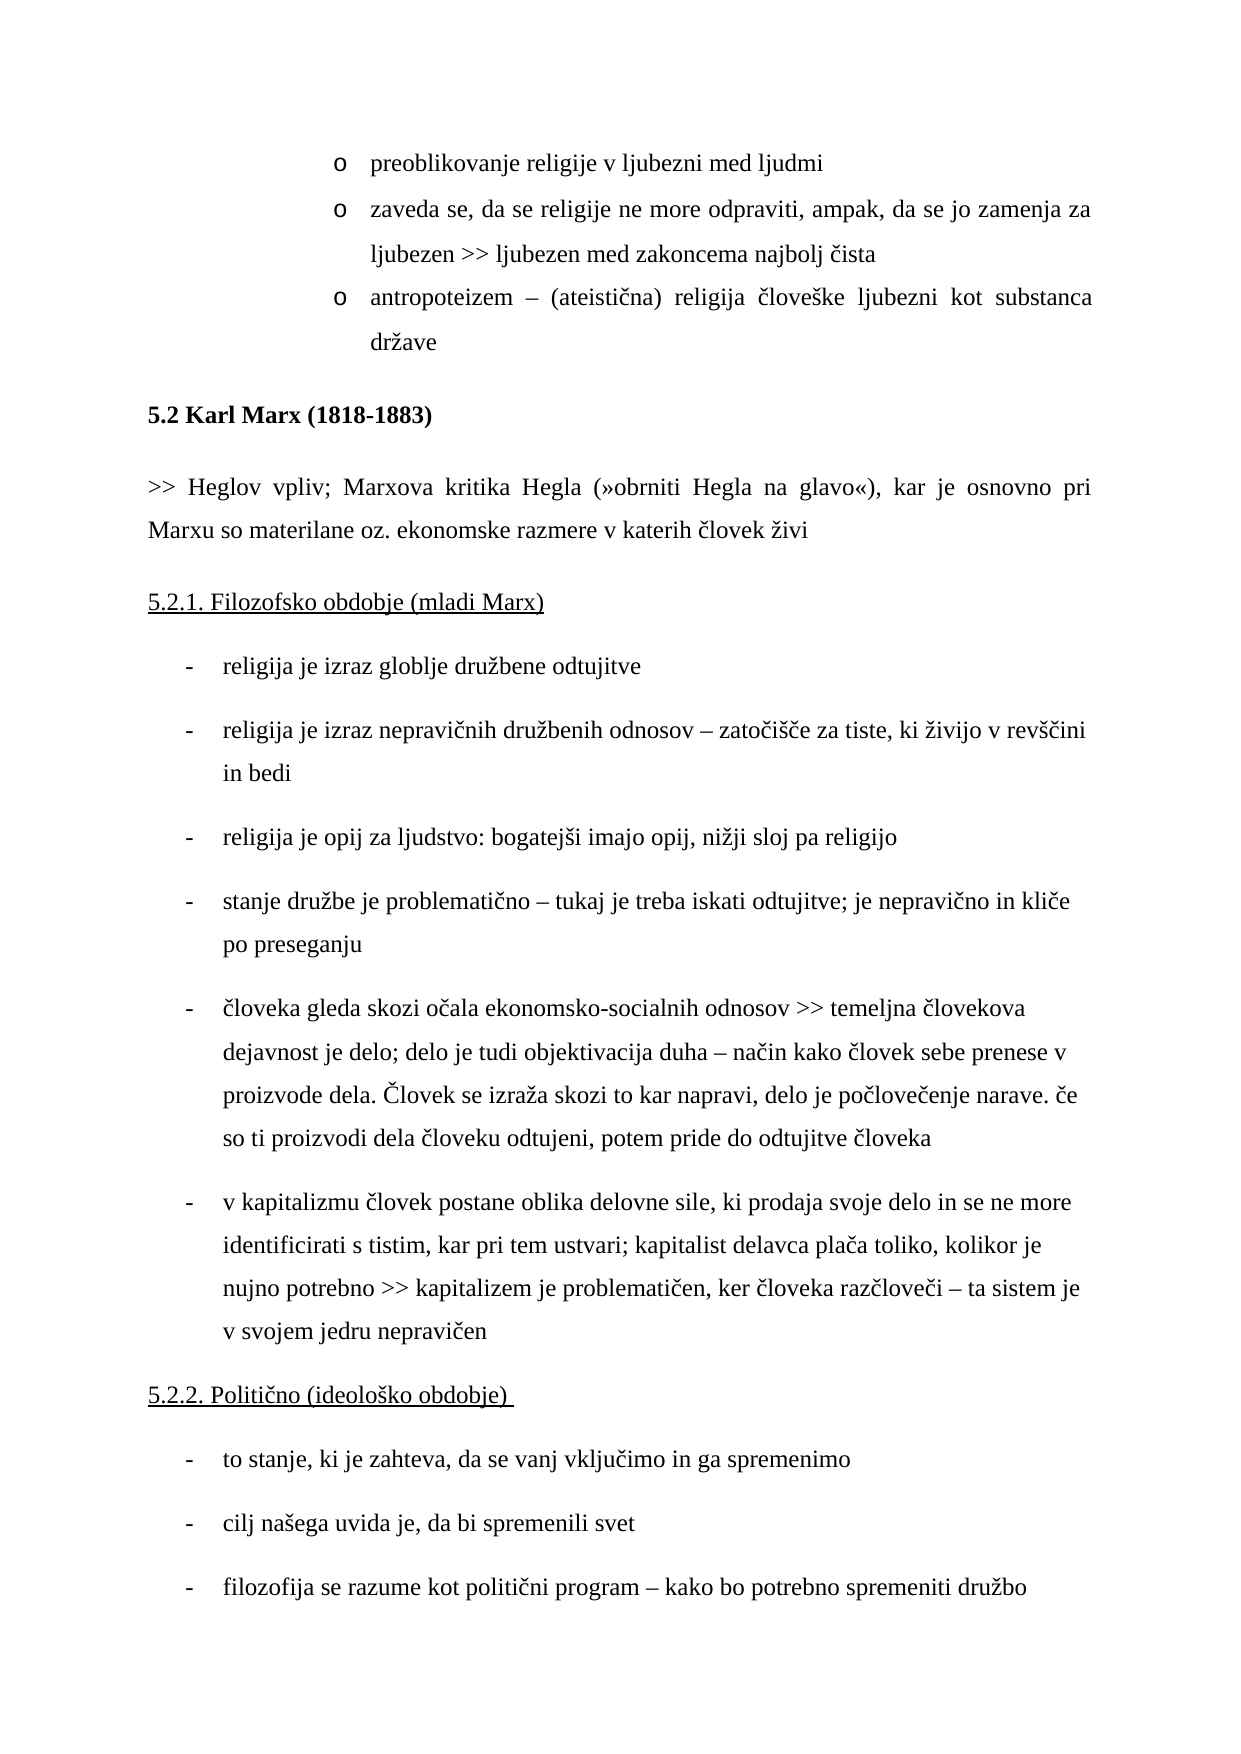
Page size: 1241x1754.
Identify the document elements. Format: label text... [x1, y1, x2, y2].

text 5.2.2. Politično (ideološko obdobje) [148, 1380, 1093, 1409]
list filozofija se razume kot politični program – kako bo potrebno spremeniti družbo [185, 1572, 1093, 1601]
list preoblikovanje religije v ljubezni med ljudmi [333, 148, 1093, 178]
list cilj našega uvida je, da bi spremenili svet [185, 1508, 1093, 1537]
list antropoteizem – (ateistična) religija človeške ljubezni kot substanca države [333, 282, 1093, 356]
list religija je izraz globlje družbene odtujitve [185, 651, 1093, 680]
list religija je izraz nepravičnih družbenih odnosov – zatočišče za tiste, ki živijo v revščini in bedi [185, 715, 1093, 787]
list človeka gleda skozi očala ekonomsko-socialnih odnosov >> temeljna človekova dejavnost je delo; delo je tudi objektivacija duha – način kako človek sebe prenese v proizvode dela. Človek se izraža skozi to kar napravi, delo je počlovečenje narave. če so ti proizvodi dela človeku odtujeni, potem pride do odtujitve človeka [185, 993, 1093, 1152]
list stanje družbe je problematično – tukaj je treba iskati odtujitve; je nepravično in kliče po preseganju [185, 886, 1093, 958]
list to stanje, ki je zahteva, da se vanj vključimo in ga spremenimo [185, 1444, 1093, 1473]
list v kapitalizmu človek postane oblika delovne sile, ki prodaja svoje delo in se ne more identificirati s tistim, kar pri tem ustvari; kapitalist delavca plača toliko, kolikor je nujno potrebno >> kapitalizem je problematičen, ker človeka razčloveči – ta sistem je v svojem jedru nepravičen [185, 1187, 1093, 1345]
list zaveda se, da se religije ne more odpraviti, ampak, da se jo zamenja za ljubezen >> ljubezen med zakoncema najbolj čista [333, 194, 1093, 268]
text 5.2.1. Filozofsko obdobje (mladi Marx) [148, 587, 1093, 616]
text 5.2 Karl Marx (1818-1883) [148, 400, 1093, 428]
list religija je opij za ljudstvo: bogatejši imajo opij, nižji sloj pa religijo [185, 822, 1093, 851]
text >> Heglov vpliv; Marxova kritika Hegla (»obrniti Hegla na glavo«), kar je osnovno pri Marxu so materilane oz. ekonomske razmere v katerih človek živi [148, 472, 1093, 544]
